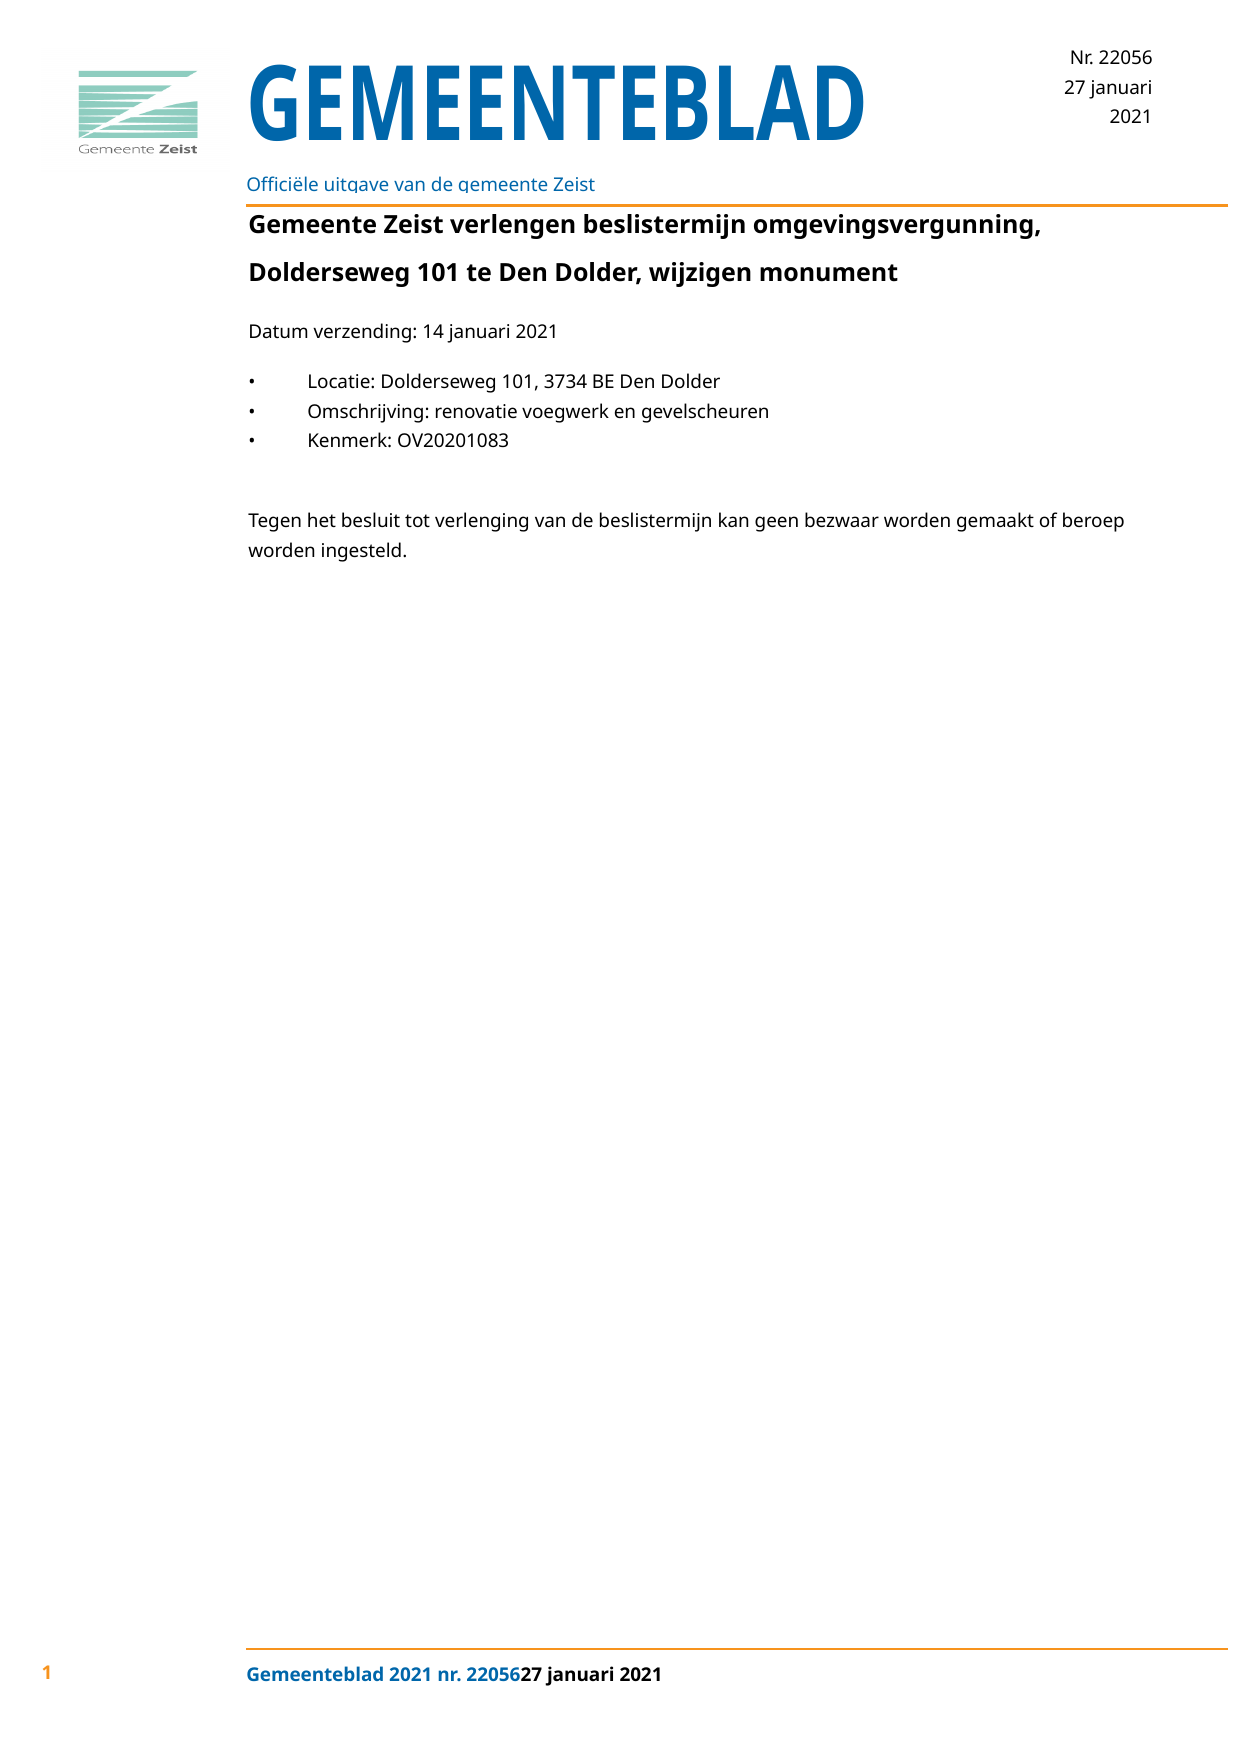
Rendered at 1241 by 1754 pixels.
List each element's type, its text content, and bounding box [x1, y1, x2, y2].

list Locatie: Dolderseweg 101, 3734 BE Den Dolder [248, 368, 1152, 394]
text Tegen het besluit tot verlenging van de beslistermijn kan geen bezwaar worden gemaakt of beroep worden ingesteld. [248, 507, 1152, 563]
text Datum verzending: 14 januari 2021 [248, 318, 1152, 344]
text Gemeente Zeist verlengen beslistermijn omgevingsvergunning, Dolderseweg 101 te Den Dolder, wijzigen monument [248, 207, 1152, 288]
list Omschrijving: renovatie voegwerk en gevelscheuren [248, 398, 1152, 424]
list Kenmerk: OV20201083 [248, 427, 1152, 453]
picture [41, 47, 231, 172]
